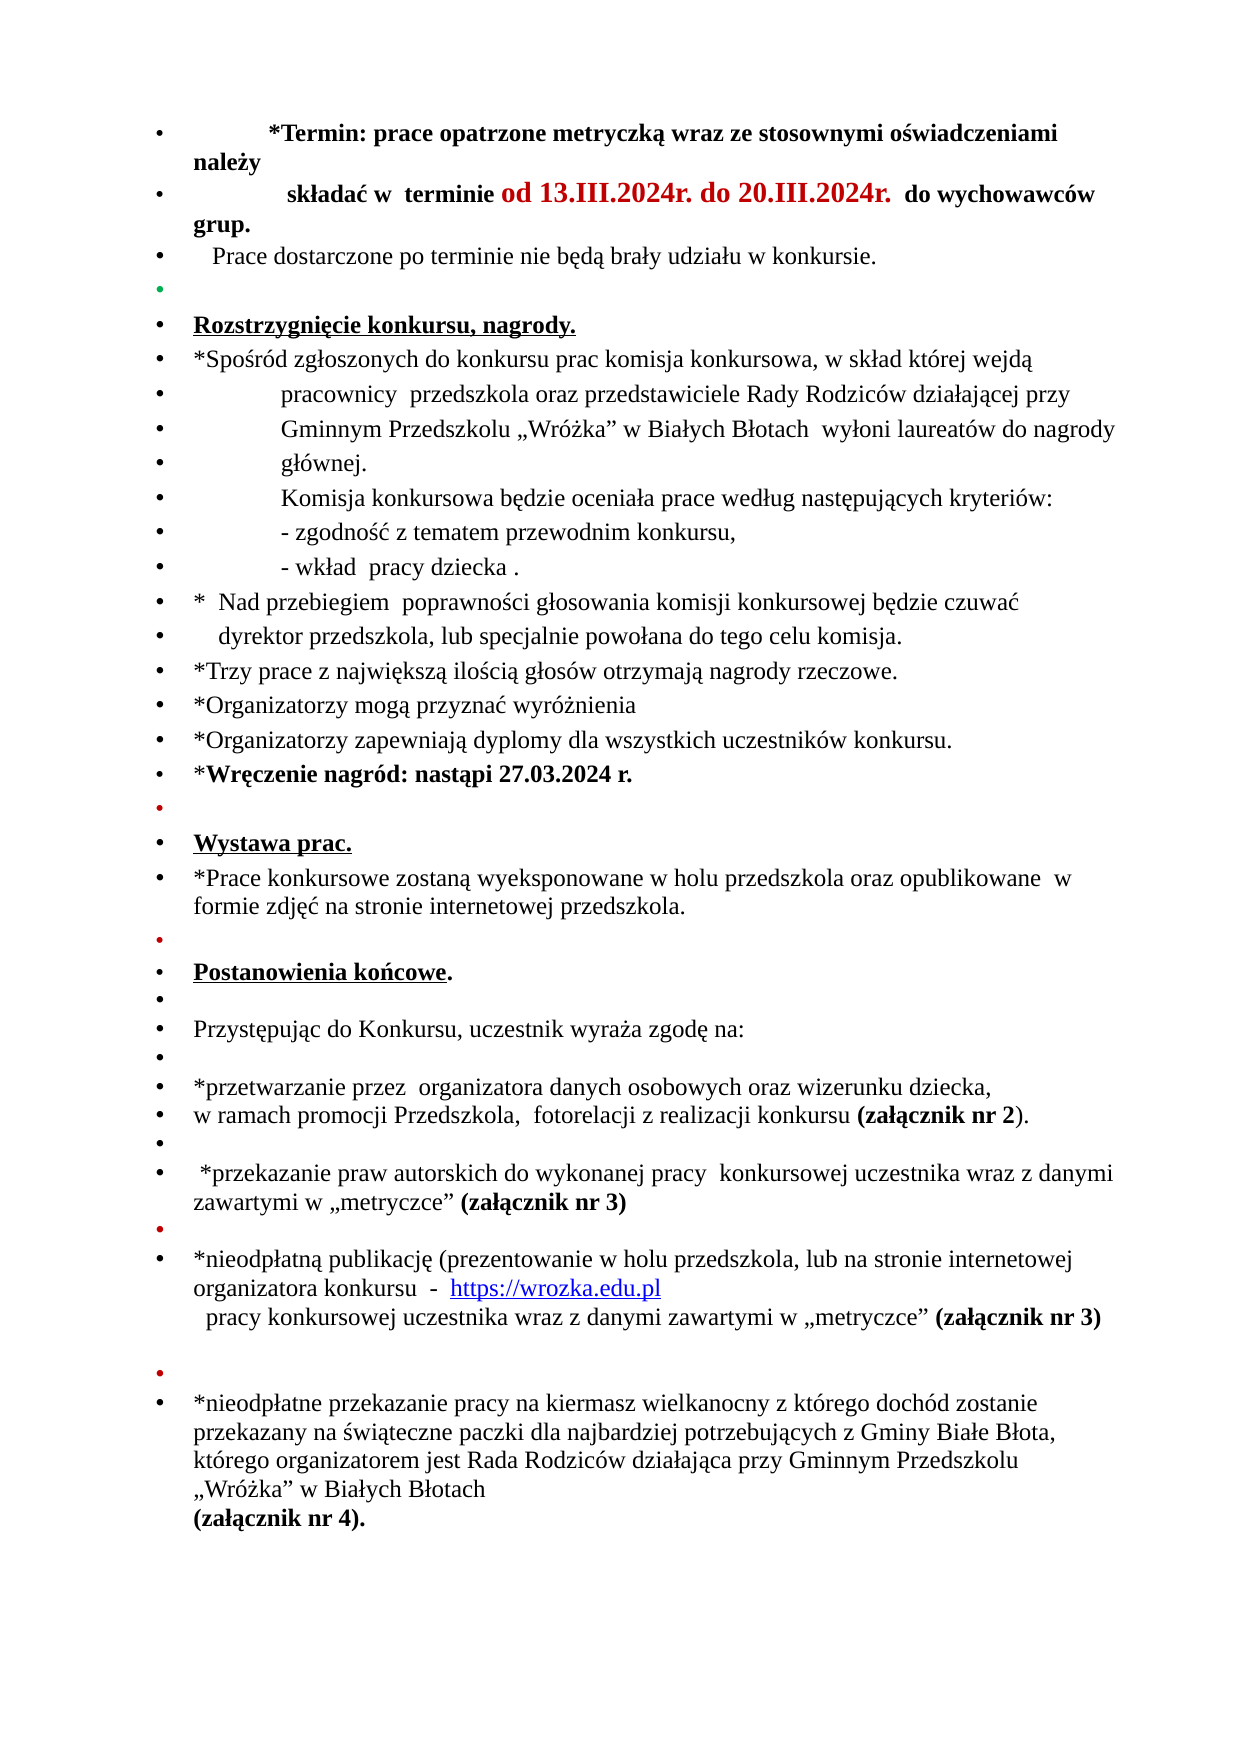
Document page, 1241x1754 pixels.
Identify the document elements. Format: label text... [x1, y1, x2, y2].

list Gminnym Przedszkolu „Wróżka” w Białych Błotach wyłoni laureatów do nagrody [156, 414, 1122, 442]
list *Trzy prace z największą ilością głosów otrzymają nagrody rzeczowe. [156, 656, 1122, 684]
list głównej. [156, 448, 1122, 477]
list Prace dostarczone po terminie nie będą brały udziału w konkursie. [156, 241, 1122, 269]
list Wystawa prac. [156, 828, 1122, 857]
list - wkład pracy dziecka . [156, 552, 1122, 581]
list (załącznik nr 4). [156, 1503, 1122, 1532]
list *Organizatorzy mogą przyznać wyróżnienia [156, 690, 1122, 719]
list Przystępując do Konkursu, uczestnik wyraża zgodę na: [156, 1014, 1122, 1043]
list *przetwarzanie przez organizatora danych osobowych oraz wizerunku dziecka, [156, 1072, 1122, 1101]
list * Nad przebiegiem poprawności głosowania komisji konkursowej będzie czuwać [156, 587, 1122, 615]
list pracownicy przedszkola oraz przedstawiciele Rady Rodziców działającej przy [156, 379, 1122, 408]
list *Prace konkursowe zostaną wyeksponowane w holu przedszkola oraz opublikowane w formie zdjęć na stronie internetowej przedszkola. [156, 863, 1122, 920]
list *nieodpłatną publikację (prezentowanie w holu przedszkola, lub na stronie internetowej organizatora konkursu - https://wrozka.edu.pl pracy konkursowej uczestnika wraz z danymi zawartymi w „metryczce” (załącznik nr 3) [156, 1244, 1122, 1331]
list *przekazanie praw autorskich do wykonanej pracy konkursowej uczestnika wraz z danymi zawartymi w „metryczce” (załącznik nr 3) [156, 1158, 1122, 1216]
list - zgodność z tematem przewodnim konkursu, [156, 517, 1122, 546]
list *Organizatorzy zapewniają dyplomy dla wszystkich uczestników konkursu. [156, 725, 1122, 754]
list *nieodpłatne przekazanie pracy na kiermasz wielkanocny z którego dochód zostanie przekazany na świąteczne paczki dla najbardziej potrzebujących z Gminy Białe Błota, którego organizatorem jest Rada Rodziców działająca przy Gminnym Przedszkolu „Wróżka” w Białych Błotach [156, 1388, 1122, 1503]
list Rozstrzygnięcie konkursu, nagrody. [156, 310, 1122, 339]
list Postanowienia końcowe. [156, 957, 1122, 986]
list *Termin: prace opatrzone metryczką wraz ze stosownymi oświadczeniami należy [156, 118, 1122, 176]
list składać w terminie od 13.III.2024r. do 20.III.2024r. do wychowawców grup. [156, 176, 1122, 238]
list dyrektor przedszkola, lub specjalnie powołana do tego celu komisja. [156, 621, 1122, 650]
list w ramach promocji Przedszkola, fotorelacji z realizacji konkursu (załącznik nr 2). [156, 1101, 1122, 1129]
list Komisja konkursowa będzie oceniała prace według następujących kryteriów: [156, 483, 1122, 512]
list *Wręczenie nagród: nastąpi 27.03.2024 r. [156, 759, 1122, 788]
list *Spośród zgłoszonych do konkursu prac komisja konkursowa, w skład której wejdą [156, 344, 1122, 373]
